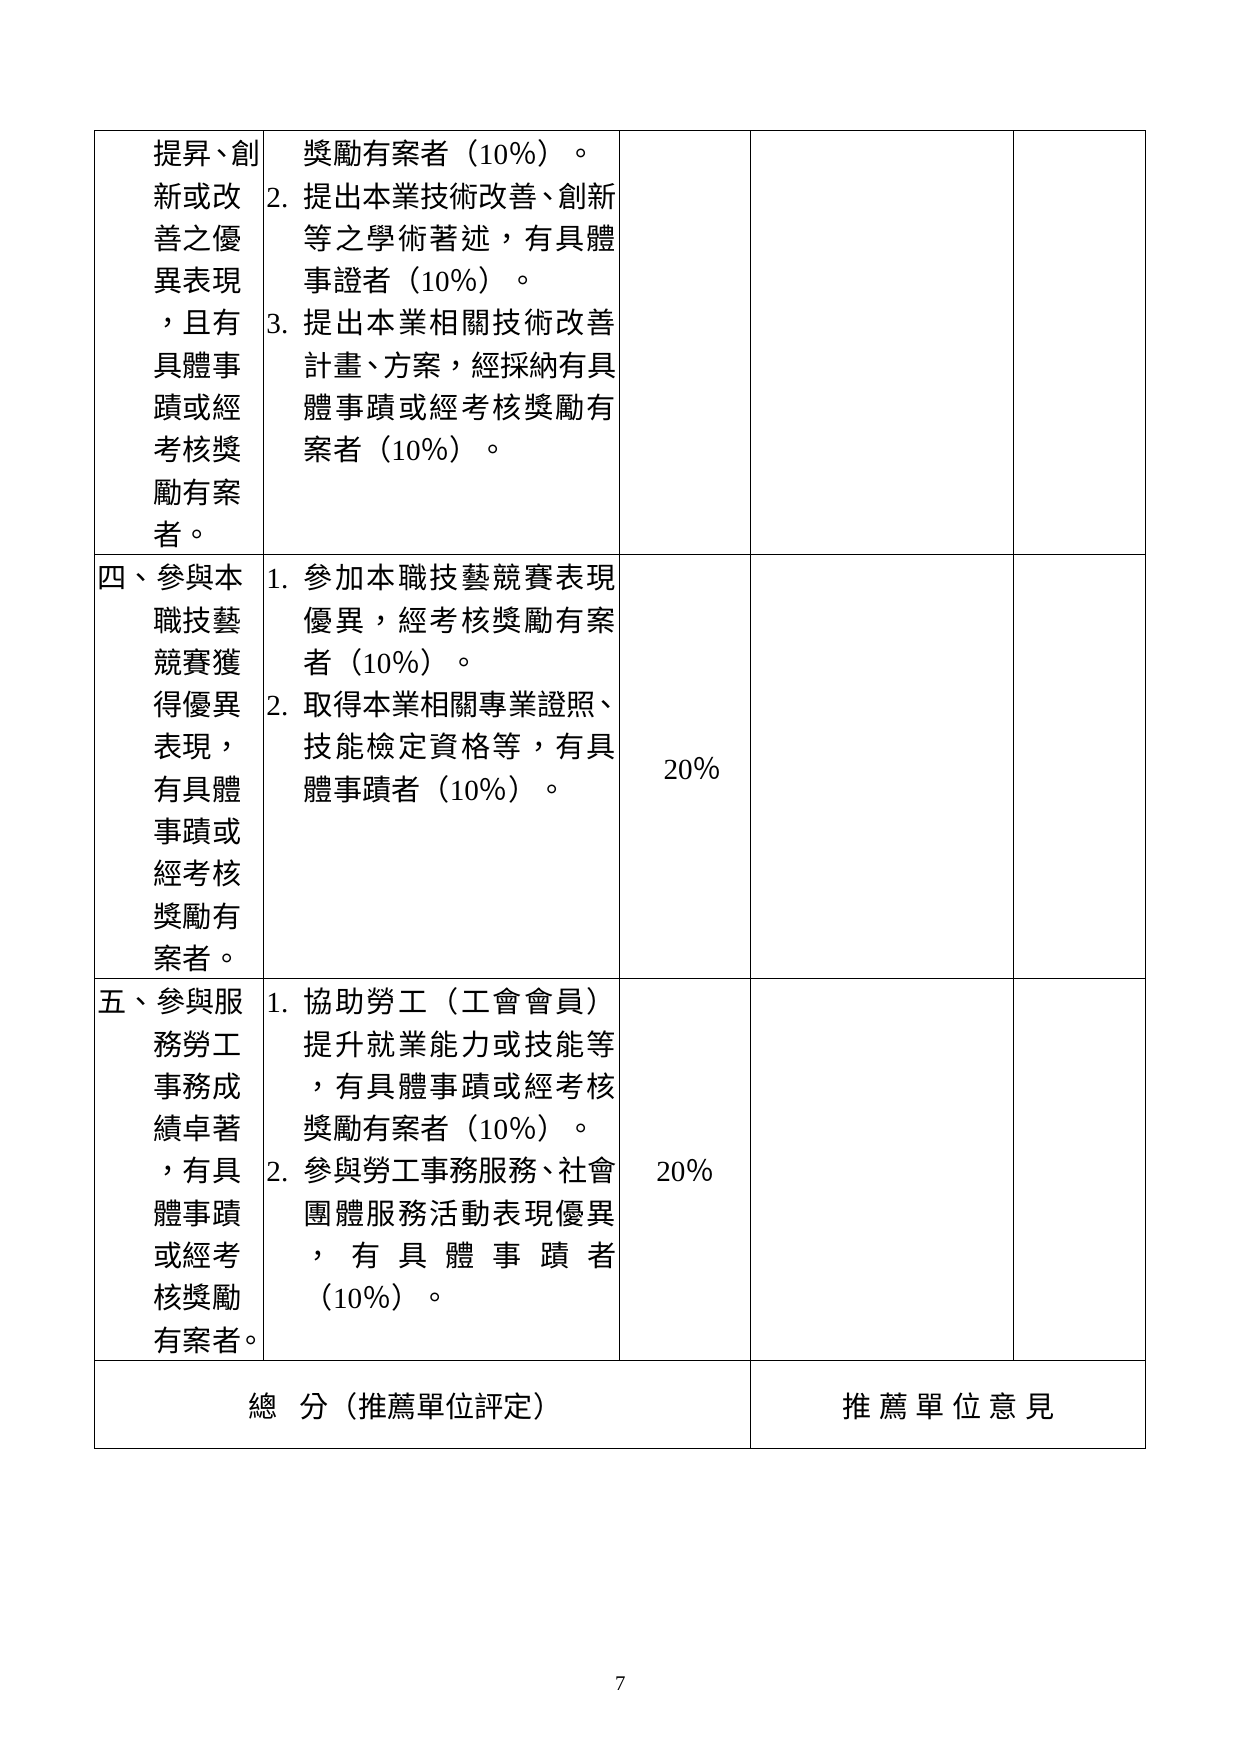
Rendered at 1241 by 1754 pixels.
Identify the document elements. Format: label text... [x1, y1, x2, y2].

table_cell 參與服務勞工事務成績卓著，有具體事蹟或經考核獎勵有案者。 [95, 979, 263, 1359]
table_cell 提昇、創新或改善之優異表現，且有具體事蹟或經考核獎勵有案者。 [95, 131, 263, 554]
table_cell 參加本職技藝競賽表現優異，經考核獎勵有案者（10％）。 取得本業相關專業證照、技能檢定資格等，有具體事蹟者（10％）。 [264, 555, 619, 978]
table_cell 協助勞工（工會會員）提升就業能力或技能等，有具體事蹟或經考核獎勵有案者（10％）。 參與勞工事務服務、社會團體服務活動表現優異，有具體事蹟者（10％）。 [264, 979, 619, 1359]
table_cell 推動本業相關職業訓練、安全衛生、技術檢定等事務之改善、創新、研發等，有具體事蹟或經考核獎勵有案者（10％）。 提出本業技術改善、創新等之學術著述，有具體事證者（10％）。 提出本業相關技術改善計畫、方案，經採納有具體事蹟或經考核獎勵有案者（10％）。 [264, 131, 619, 554]
table_cell [1014, 555, 1145, 978]
table_cell [751, 979, 1013, 1359]
table_cell 20％ [620, 979, 750, 1359]
table_cell [751, 131, 1013, 554]
table_cell 20％ [620, 555, 750, 978]
table_cell [1014, 979, 1145, 1359]
table_cell [620, 131, 750, 554]
table_cell 推 薦 單 位 意 見 [751, 1361, 1145, 1448]
table_cell 總 分（推薦單位評定） [95, 1361, 750, 1448]
table_cell 參與本職技藝競賽獲得優異表現，有具體事蹟或經考核獎勵有案者。 [95, 555, 263, 978]
table_cell [1014, 131, 1145, 554]
table_cell [751, 555, 1013, 978]
